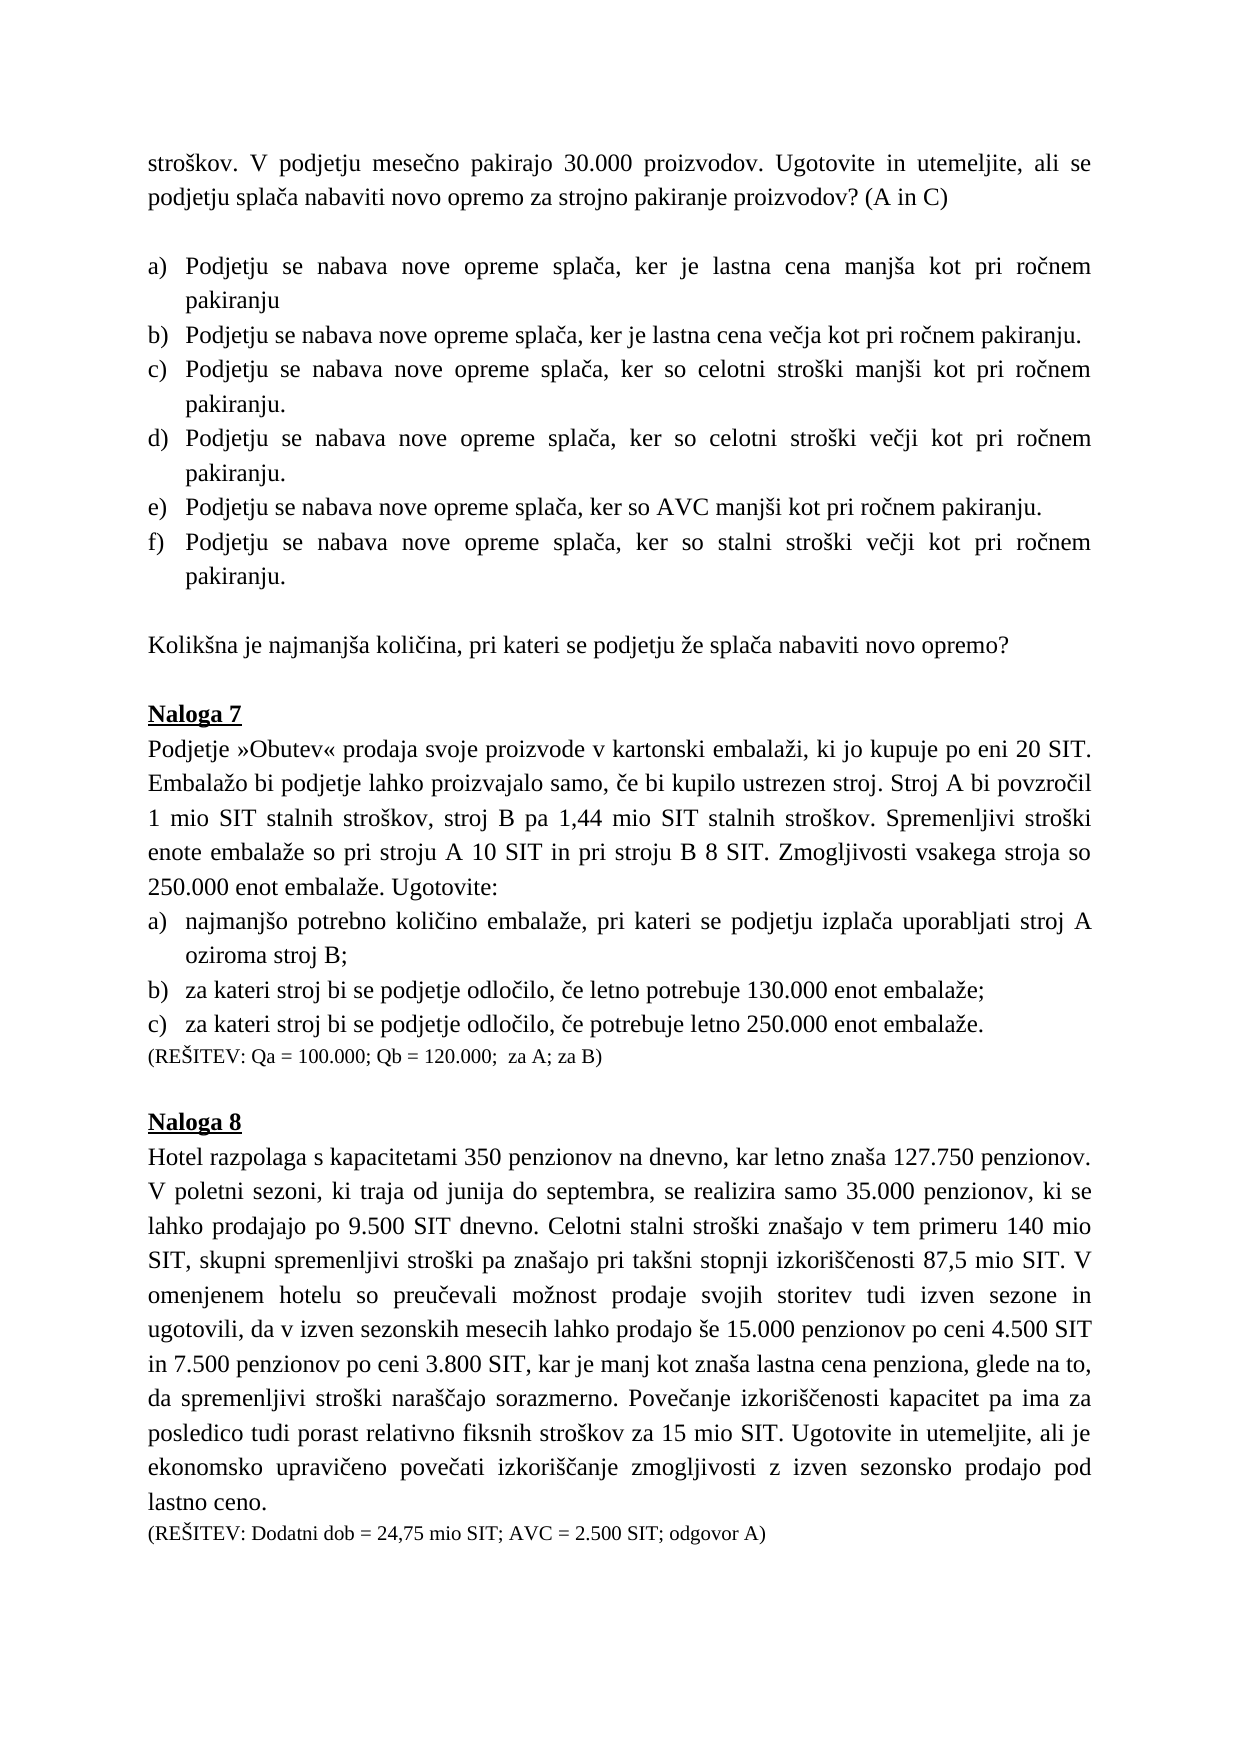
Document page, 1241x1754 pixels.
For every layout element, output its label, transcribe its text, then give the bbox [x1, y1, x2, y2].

list Podjetju se nabava nove opreme splača, ker so AVC manjši kot pri ročnem pakiranju. [148, 492, 1093, 521]
list najmanjšo potrebno količino embalaže, pri kateri se podjetju izplača uporabljati stroj A oziroma stroj B; [148, 906, 1093, 969]
text (REŠITEV: Qa = 100.000; Qb = 120.000; za A; za B) [148, 1044, 1093, 1068]
list Podjetju se nabava nove opreme splača, ker je lastna cena manjša kot pri ročnem pakiranju [148, 251, 1093, 314]
list za kateri stroj bi se podjetje odločilo, če letno potrebuje 130.000 enot embalaže; [148, 975, 1093, 1004]
list Podjetju se nabava nove opreme splača, ker so celotni stroški manjši kot pri ročnem pakiranju. [148, 354, 1093, 418]
text stroškov. V podjetju mesečno pakirajo 30.000 proizvodov. Ugotovite in utemeljite, ali se podjetju splača nabaviti novo opremo za strojno pakiranje proizvodov? (A in C) [148, 148, 1093, 211]
text Kolikšna je najmanjša količina, pri kateri se podjetju že splača nabaviti novo opremo? [148, 630, 1093, 659]
list Podjetju se nabava nove opreme splača, ker so stalni stroški večji kot pri ročnem pakiranju. [148, 527, 1093, 590]
text Podjetje »Obutev« prodaja svoje proizvode v kartonski embalaži, ki jo kupuje po eni 20 SIT. Embalažo bi podjetje lahko proizvajalo samo, če bi kupilo ustrezen stroj. Stroj A bi povzročil 1 mio SIT stalnih stroškov, stroj B pa 1,44 mio SIT stalnih stroškov. Spremenljivi stroški enote embalaže so pri stroju A 10 SIT in pri stroju B 8 SIT. Zmogljivosti vsakega stroja so 250.000 enot embalaže. Ugotovite: [148, 734, 1093, 900]
text (REŠITEV: Dodatni dob = 24,75 mio SIT; AVC = 2.500 SIT; odgovor A) [148, 1521, 1093, 1545]
text Naloga 8 [148, 1107, 1093, 1136]
text Naloga 7 [148, 699, 1093, 728]
text Hotel razpolaga s kapacitetami 350 penzionov na dnevno, kar letno znaša 127.750 penzionov. V poletni sezoni, ki traja od junija do septembra, se realizira samo 35.000 penzionov, ki se lahko prodajajo po 9.500 SIT dnevno. Celotni stalni stroški znašajo v tem primeru 140 mio SIT, skupni spremenljivi stroški pa znašajo pri takšni stopnji izkoriščenosti 87,5 mio SIT. V omenjenem hotelu so preučevali možnost prodaje svojih storitev tudi izven sezone in ugotovili, da v izven sezonskih mesecih lahko prodajo še 15.000 penzionov po ceni 4.500 SIT in 7.500 penzionov po ceni 3.800 SIT, kar je manj kot znaša lastna cena penziona, glede na to, da spremenljivi stroški naraščajo sorazmerno. Povečanje izkoriščenosti kapacitet pa ima za posledico tudi porast relativno fiksnih stroškov za 15 mio SIT. Ugotovite in utemeljite, ali je ekonomsko upravičeno povečati izkoriščanje zmogljivosti z izven sezonsko prodajo pod lastno ceno. [148, 1142, 1093, 1515]
list Podjetju se nabava nove opreme splača, ker je lastna cena večja kot pri ročnem pakiranju. [148, 320, 1093, 349]
list Podjetju se nabava nove opreme splača, ker so celotni stroški večji kot pri ročnem pakiranju. [148, 423, 1093, 487]
list za kateri stroj bi se podjetje odločilo, če potrebuje letno 250.000 enot embalaže. [148, 1009, 1093, 1038]
